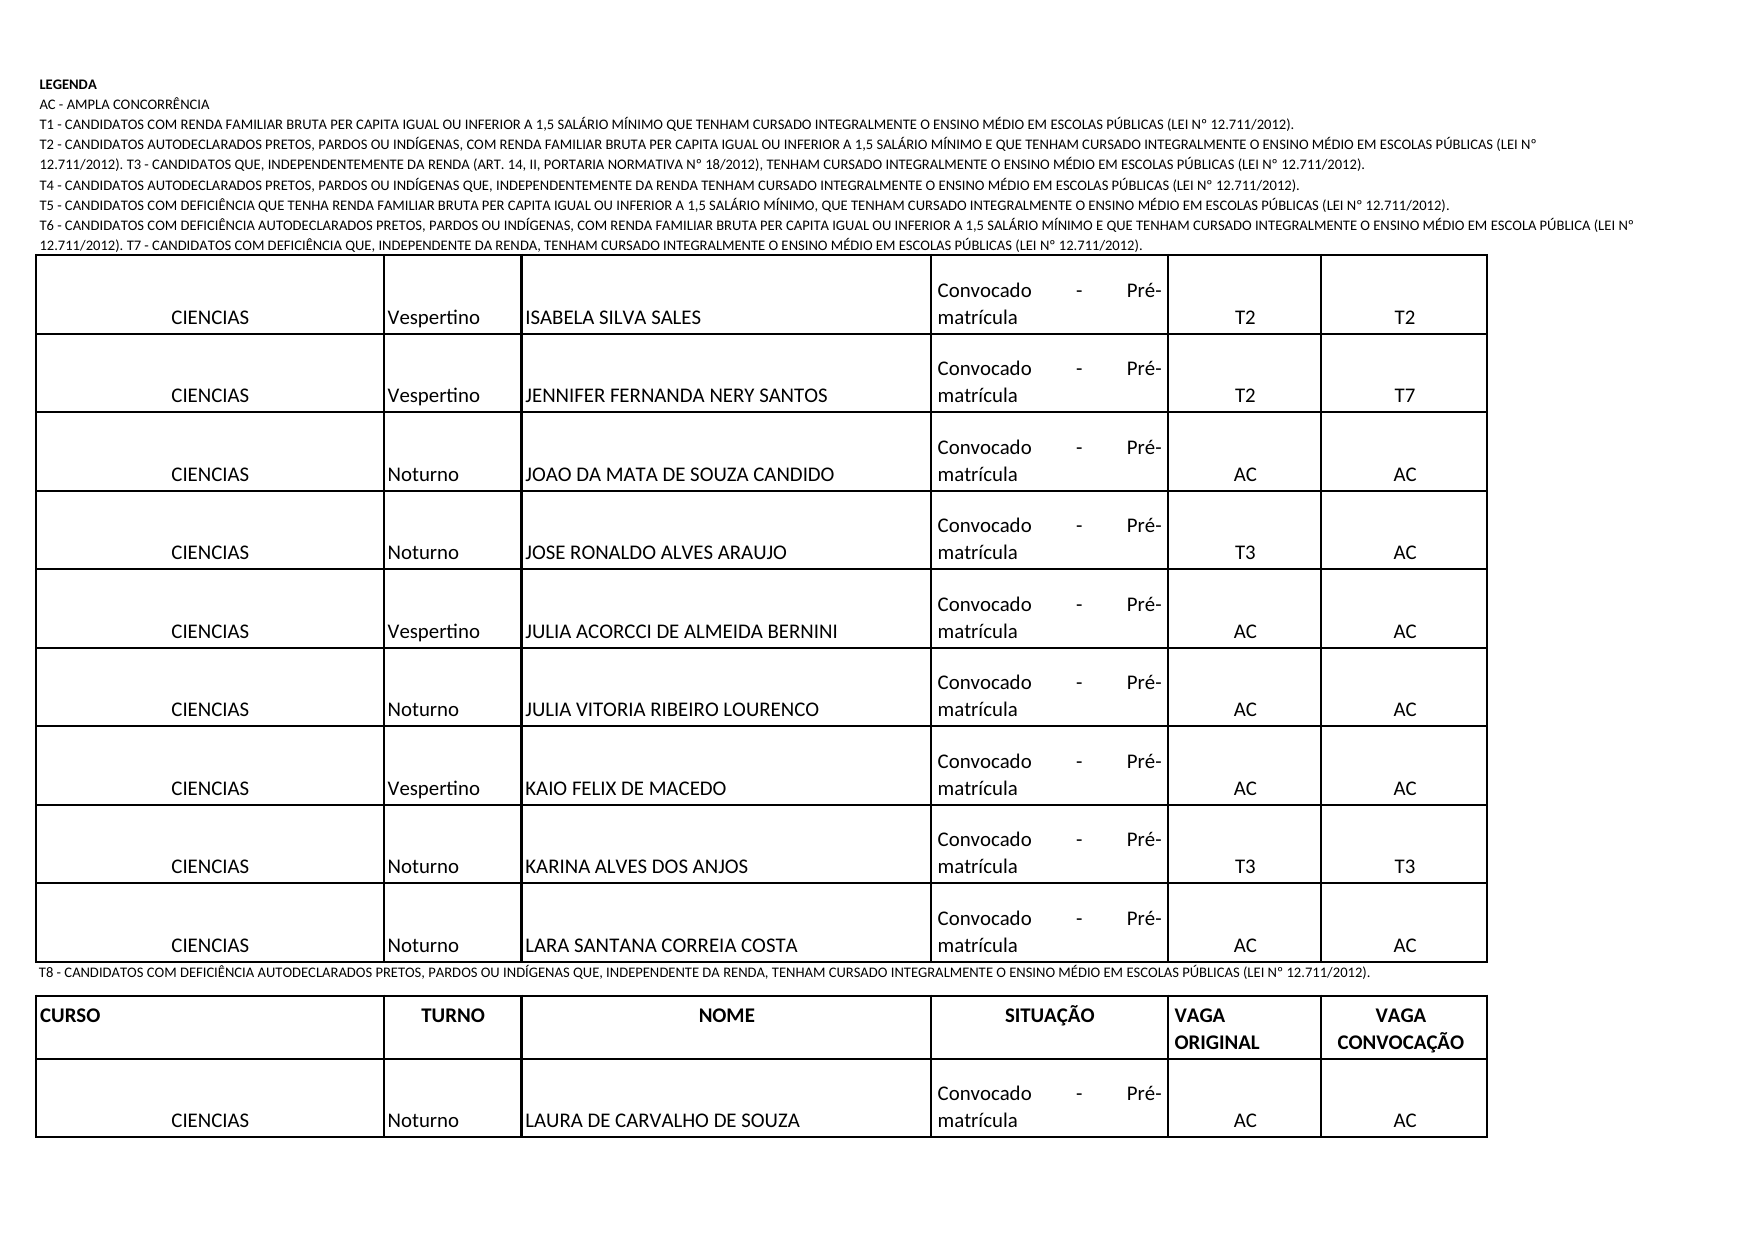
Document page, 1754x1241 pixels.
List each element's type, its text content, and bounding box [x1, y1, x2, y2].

table_cell AC [1322, 413, 1486, 489]
table_header VAGA ORIGINAL [1169, 997, 1320, 1058]
table_cell Convocado - Pré-matrícula [932, 649, 1167, 725]
table_header SITUAÇÃO [932, 997, 1167, 1058]
table_cell AC [1322, 884, 1486, 961]
table_cell AC [1169, 727, 1320, 804]
table_cell CIENCIAS [171, 1060, 383, 1136]
table_cell Convocado - Pré-matrícula [932, 256, 1167, 332]
table_cell [37, 256, 171, 332]
table_cell CIENCIAS [171, 570, 383, 647]
table_cell Noturno [385, 1060, 520, 1136]
table_cell Vespertino [385, 335, 520, 411]
table_cell CIENCIAS [171, 884, 383, 961]
table_cell CIENCIAS [171, 727, 383, 804]
table_cell T3 [1169, 492, 1320, 568]
table_cell Convocado - Pré-matrícula [932, 335, 1167, 411]
table_cell Noturno [385, 413, 520, 489]
table_cell T2 [1322, 256, 1486, 332]
table_cell Convocado - Pré-matrícula [932, 413, 1167, 489]
table_cell AC [1169, 1060, 1320, 1136]
text T8 - CANDIDATOS COM DEFICIÊNCIA AUTODECLARADOS PRETOS, PARDOS OU INDÍGENAS QUE, INDEPENDENTE DA RENDA, TENHAM CURSADO INTEGRALMENTE O ENSINO MÉDIO EM ESCOLAS PÚBLICAS (LEI Nº 12.711/2012). [39, 963, 1688, 981]
table_cell JULIA VITORIA RIBEIRO LOURENCO [523, 649, 930, 725]
table_header [171, 997, 383, 1058]
table_cell JULIA ACORCCI DE ALMEIDA BERNINI [523, 570, 930, 647]
table_cell Vespertino [385, 570, 520, 647]
table_cell LAURA DE CARVALHO DE SOUZA [523, 1060, 930, 1136]
table_cell JENNIFER FERNANDA NERY SANTOS [523, 335, 930, 411]
table_cell KARINA ALVES DOS ANJOS [523, 806, 930, 882]
table_header NOME [523, 997, 930, 1058]
table_cell CIENCIAS [171, 492, 383, 568]
table_cell KAIO FELIX DE MACEDO [523, 727, 930, 804]
table_header VAGA CONVOCAÇÃO [1322, 997, 1486, 1058]
table_cell [37, 884, 171, 961]
table_cell Noturno [385, 492, 520, 568]
table_cell CIENCIAS [171, 806, 383, 882]
table_cell AC [1322, 492, 1486, 568]
table_cell [37, 492, 171, 568]
table_cell T2 [1169, 335, 1320, 411]
table_cell CIENCIAS [171, 256, 383, 332]
table_cell [37, 335, 171, 411]
table_cell T3 [1322, 806, 1486, 882]
table_cell T7 [1322, 335, 1486, 411]
table_cell T3 [1169, 806, 1320, 882]
table_cell [37, 1060, 171, 1136]
table_cell CIENCIAS [171, 335, 383, 411]
table_cell [37, 413, 171, 489]
table_cell Vespertino [385, 256, 520, 332]
table_cell JOSE RONALDO ALVES ARAUJO [523, 492, 930, 568]
table_cell [37, 649, 171, 725]
table_cell AC [1169, 570, 1320, 647]
table_cell AC [1322, 649, 1486, 725]
table_cell [37, 570, 171, 647]
table_cell Noturno [385, 649, 520, 725]
table_cell Noturno [385, 884, 520, 961]
table_header CURSO [37, 997, 171, 1058]
table_cell [37, 727, 171, 804]
table_cell Convocado - Pré-matrícula [932, 806, 1167, 882]
table_cell AC [1322, 1060, 1486, 1136]
table_cell LARA SANTANA CORREIA COSTA [523, 884, 930, 961]
table_cell Convocado - Pré-matrícula [932, 727, 1167, 804]
table_cell ISABELA SILVA SALES [523, 256, 930, 332]
table_cell Convocado - Pré-matrícula [932, 884, 1167, 961]
table_cell T2 [1169, 256, 1320, 332]
table_cell AC [1169, 649, 1320, 725]
table_cell CIENCIAS [171, 413, 383, 489]
table_cell JOAO DA MATA DE SOUZA CANDIDO [523, 413, 930, 489]
table_cell AC [1322, 570, 1486, 647]
table_cell CIENCIAS [171, 649, 383, 725]
table_cell Noturno [385, 806, 520, 882]
table_cell Convocado - Pré-matrícula [932, 492, 1167, 568]
table_header TURNO [385, 997, 520, 1058]
table_cell [37, 806, 171, 882]
table_cell Vespertino [385, 727, 520, 804]
table_cell AC [1169, 884, 1320, 961]
table_cell AC [1322, 727, 1486, 804]
table_cell Convocado - Pré-matrícula [932, 570, 1167, 647]
table_cell Convocado - Pré-matrícula [932, 1060, 1167, 1136]
table_cell AC [1169, 413, 1320, 489]
